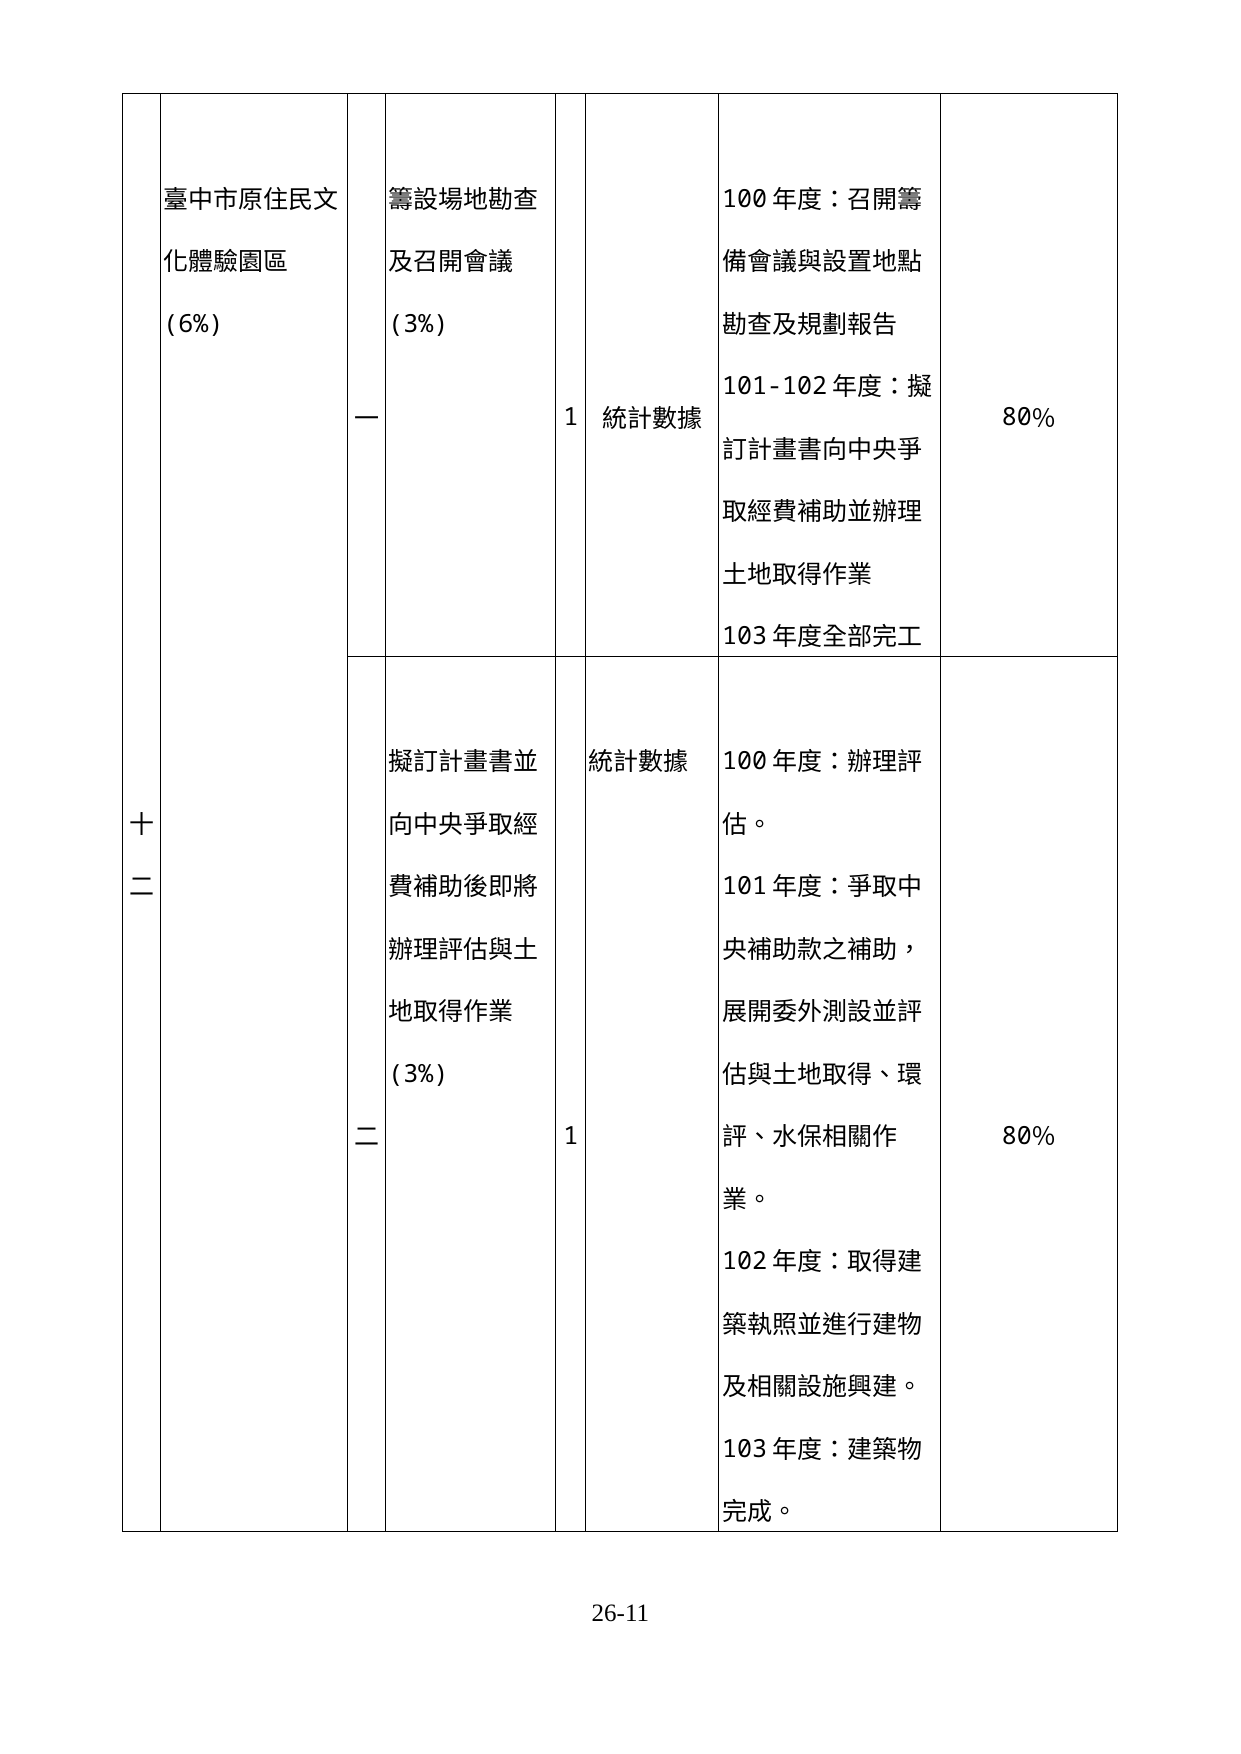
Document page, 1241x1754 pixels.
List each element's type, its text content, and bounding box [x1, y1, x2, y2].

table_cell 100年度：辦理評估。 101年度：爭取中央補助款之補助，展開委外測設並評估與土地取得、環評、水保相關作業。 102年度：取得建築執照並進行建物及相關設施興建。 103年度：建築物完成。 [719, 657, 940, 1531]
table_cell 100年度：召開籌備會議與設置地點勘查及規劃報告 101-102年度：擬訂計畫書向中央爭取經費補助並辦理土地取得作業 103年度全部完工 [719, 94, 940, 656]
table_cell 一 [348, 94, 385, 656]
table_cell 擬訂計畫書並向中央爭取經費補助後即將辦理評估與土地取得作業(3%) [386, 657, 555, 1531]
table_cell 1 [556, 94, 585, 656]
table_cell 統計數據 [586, 94, 718, 656]
table_cell 臺中市原住民文化體驗園區 (6%) [161, 94, 347, 1531]
table_cell 籌設場地勘查及召開會議(3%) [386, 94, 555, 656]
table_cell 80％ [941, 657, 1117, 1531]
table_cell 十二 [123, 94, 160, 1531]
table_cell 統計數據 [586, 657, 718, 1531]
table_cell 80％ [941, 94, 1117, 656]
table_cell 二 [348, 657, 385, 1531]
table_cell 1 [556, 657, 585, 1531]
